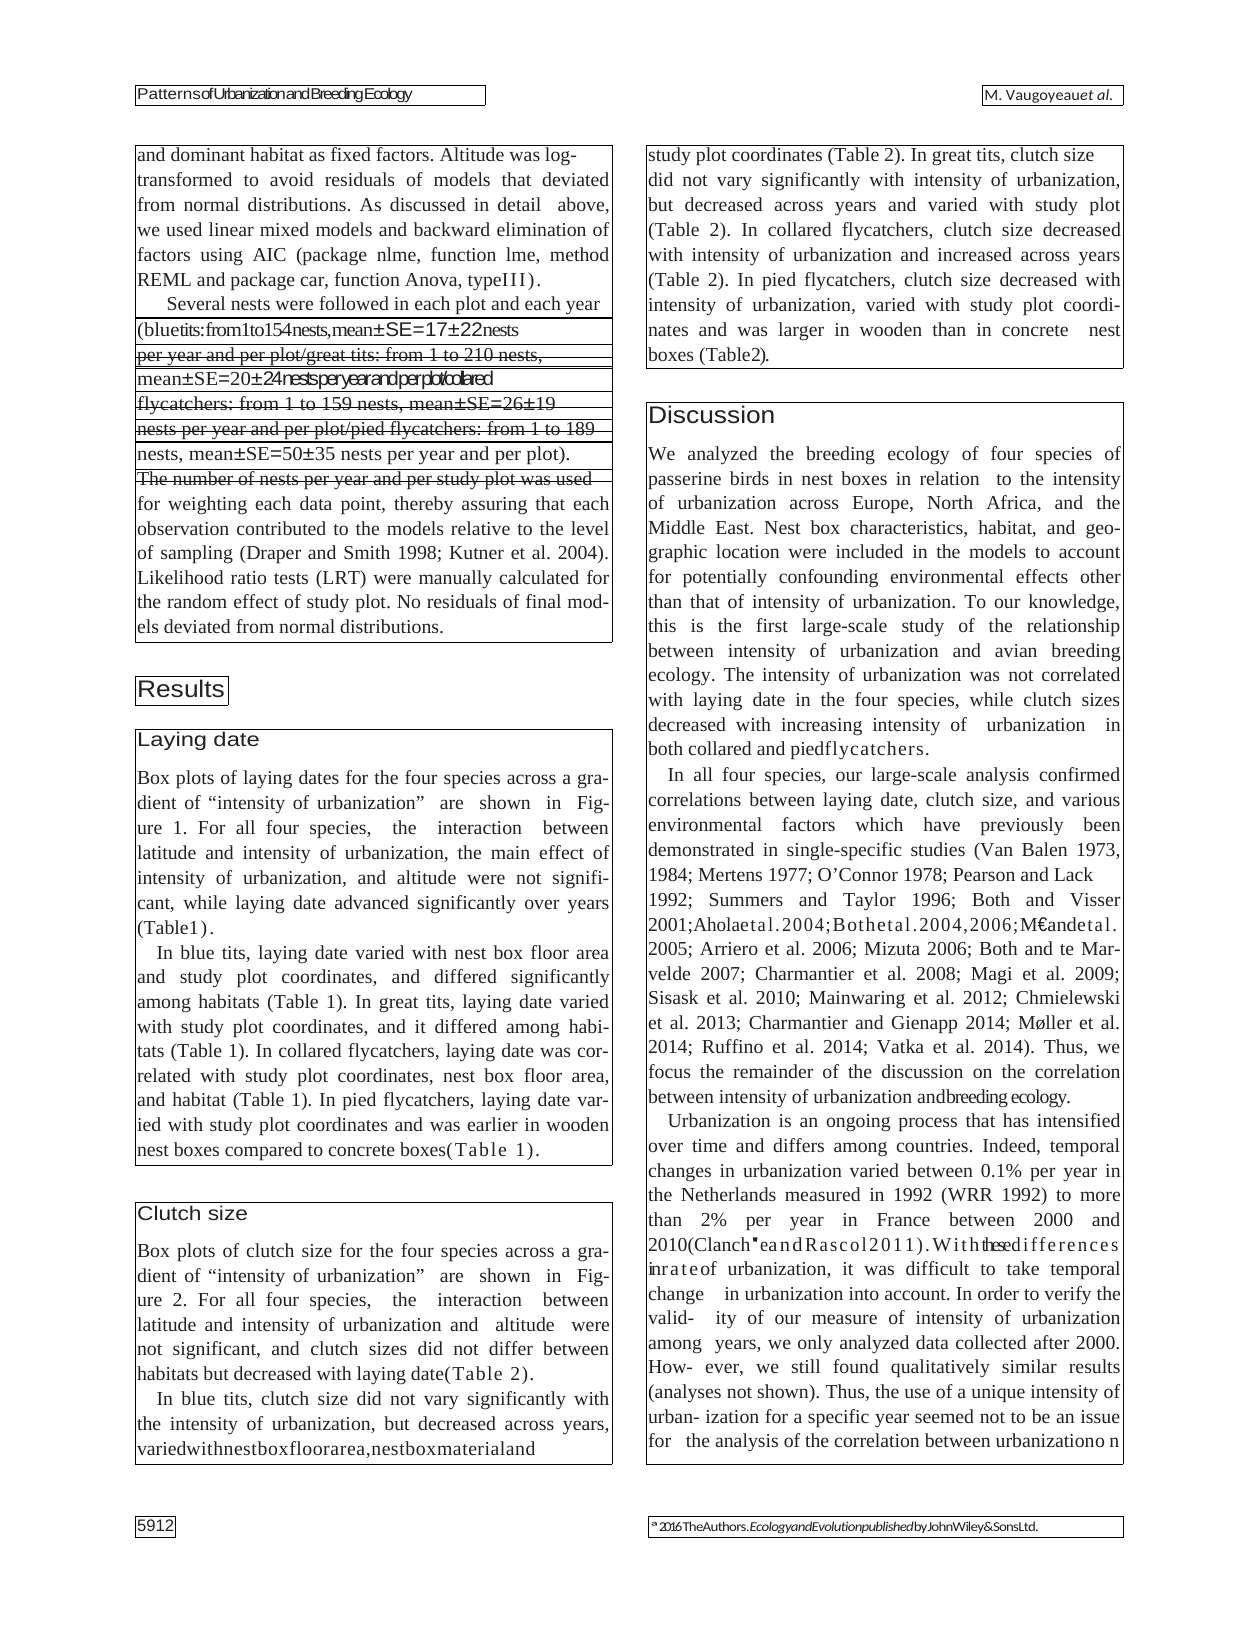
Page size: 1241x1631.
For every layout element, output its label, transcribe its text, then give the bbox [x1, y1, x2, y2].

text Discussion [648, 403, 1123, 428]
text study plot coordinates (Table 2). In great tits, clutch size [648, 146, 1123, 166]
text and dominant habitat as fixed factors. Altitude was log- [137, 146, 612, 166]
text nests per year and per plot/pied flycatchers: from 1 to 189 [137, 420, 612, 440]
text transformed to avoid residuals of models that deviated from normal distributions. As discussed in detail above, we used linear mixed models and backward elimination of factors using AIC (package nlme, function lme, method REML and package car, function Anova, typeIII). [137, 168, 610, 291]
text 5912 [137, 1517, 175, 1535]
text M. Vaugoyeauet al. [984, 86, 1123, 104]
text flycatchers: from 1 to 159 nests, mean±SE=26±19 [137, 392, 612, 415]
text PatternsofUrbanizationandBreedingEcology [137, 86, 485, 103]
text per year and per plot/great tits: from 1 to 210 nests, [137, 345, 612, 365]
text did not vary significantly with intensity of urbanization, but decreased across years and varied with study plot (Table 2). In collared flycatchers, clutch size decreased with intensity of urbanization and increased across years (Table 2). In pied flycatchers, clutch size decreased with intensity of urbanization, varied with study plot coordi- nates and was larger in wooden than in concrete nest boxes (Table2). [648, 168, 1121, 366]
text (bluetits:from1to154nests,mean±SE=17±22nests [137, 318, 612, 340]
text Box plots of laying dates for the four species across a gra- dient of “intensity of urbanization” are shown in Fig- ure 1. For all four species, the interaction between latitude and intensity of urbanization, the main effect of intensity of urbanization, and altitude were not signifi- cant, while laying date advanced significantly over years (Table1). [137, 766, 610, 939]
text Box plots of clutch size for the four species across a gra- dient of “intensity of urbanization” are shown in Fig- ure 2. For all four species, the interaction between latitude and intensity of urbanization and altitude were not significant, and clutch sizes did not differ between habitats but decreased with laying date(Table 2). [137, 1239, 610, 1385]
text In blue tits, clutch size did not vary significantly with the intensity of urbanization, but decreased across years, variedwithnestboxfloorarea,nestboxmaterialand [137, 1387, 610, 1460]
text The number of nests per year and per study plot was used [137, 470, 612, 490]
text for weighting each data point, thereby assuring that each observation contributed to the models relative to the level of sampling (Draper and Smith 1998; Kutner et al. 2004). Likelihood ratio tests (LRT) were manually calculated for the random effect of study plot. No residuals of final mod- els deviated from normal distributions. [137, 492, 610, 638]
text We analyzed the breeding ecology of four species of passerine birds in nest boxes in relation to the intensity of urbanization across Europe, North Africa, and the Middle East. Nest box characteristics, habitat, and geo- graphic location were included in the models to account for potentially confounding environmental effects other than that of intensity of urbanization. To our knowledge, this is the first large-scale study of the relationship between intensity of urbanization and avian breeding ecology. The intensity of urbanization was not correlated with laying date in the four species, while clutch sizes decreased with increasing intensity of urbanization in both collared and piedflycatchers. [648, 442, 1121, 760]
text Laying date [137, 730, 612, 751]
text mean±SE=20±24 nests per year and per plot/collared [137, 367, 612, 390]
text Results [137, 677, 227, 702]
text Several nests were followed in each plot and each year [164, 293, 602, 315]
text In all four species, our large-scale analysis confirmed correlations between laying date, clutch size, and various environmental factors which have previously been demonstrated in single-specific studies (Van Balen 1973, 1984; Mertens 1977; O’Connor 1978; Pearson and Lack [648, 763, 1121, 886]
text Urbanization is an ongoing process that has intensified over time and differs among countries. Indeed, temporal changes in urbanization varied between 0.1% per year in the Netherlands measured in 1992 (WRR 1992) to more than 2% per year in France between 2000 and 2010(Clanch'eandRascol2011).Withthesedifferencesinrateof urbanization, it was difficult to take temporal change in urbanization into account. In order to verify the valid- ity of our measure of intensity of urbanization among years, we only analyzed data collected after 2000. How- ever, we still found qualitatively similar results (analyses not shown). Thus, the use of a unique intensity of urban- ization for a specific year seemed not to be an issue for the analysis of the correlation between urbanizationon [648, 1109, 1121, 1452]
text nests, mean±SE=50±35 nests per year and per plot). [137, 442, 612, 465]
text Clutch size [137, 1203, 612, 1224]
text In blue tits, laying date varied with nest box floor area and study plot coordinates, and differed significantly among habitats (Table 1). In great tits, laying date varied with study plot coordinates, and it differed among habi- tats (Table 1). In collared flycatchers, laying date was cor- related with study plot coordinates, nest box floor area, and habitat (Table 1). In pied flycatchers, laying date var- ied with study plot coordinates and was earlier in wooden nest boxes compared to concrete boxes(Table 1). [137, 941, 610, 1160]
text ª2016TheAuthors.EcologyandEvolutionpublishedbyJohnWiley&SonsLtd. [649, 1519, 1123, 1535]
text 1992; Summers and Taylor 1996; Both and Visser 2001;Aholaetal.2004;Bothetal.2004,2006;M€andetal.2005; Arriero et al. 2006; Mizuta 2006; Both and te Mar- velde 2007; Charmantier et al. 2008; Magi et al. 2009; Sisask et al. 2010; Mainwaring et al. 2012; Chmielewski et al. 2013; Charmantier and Gienapp 2014; Møller et al. 2014; Ruffino et al. 2014; Vatka et al. 2014). Thus, we focus the remainder of the discussion on the correlation between intensity of urbanization andbreeding ecology. [648, 888, 1121, 1107]
